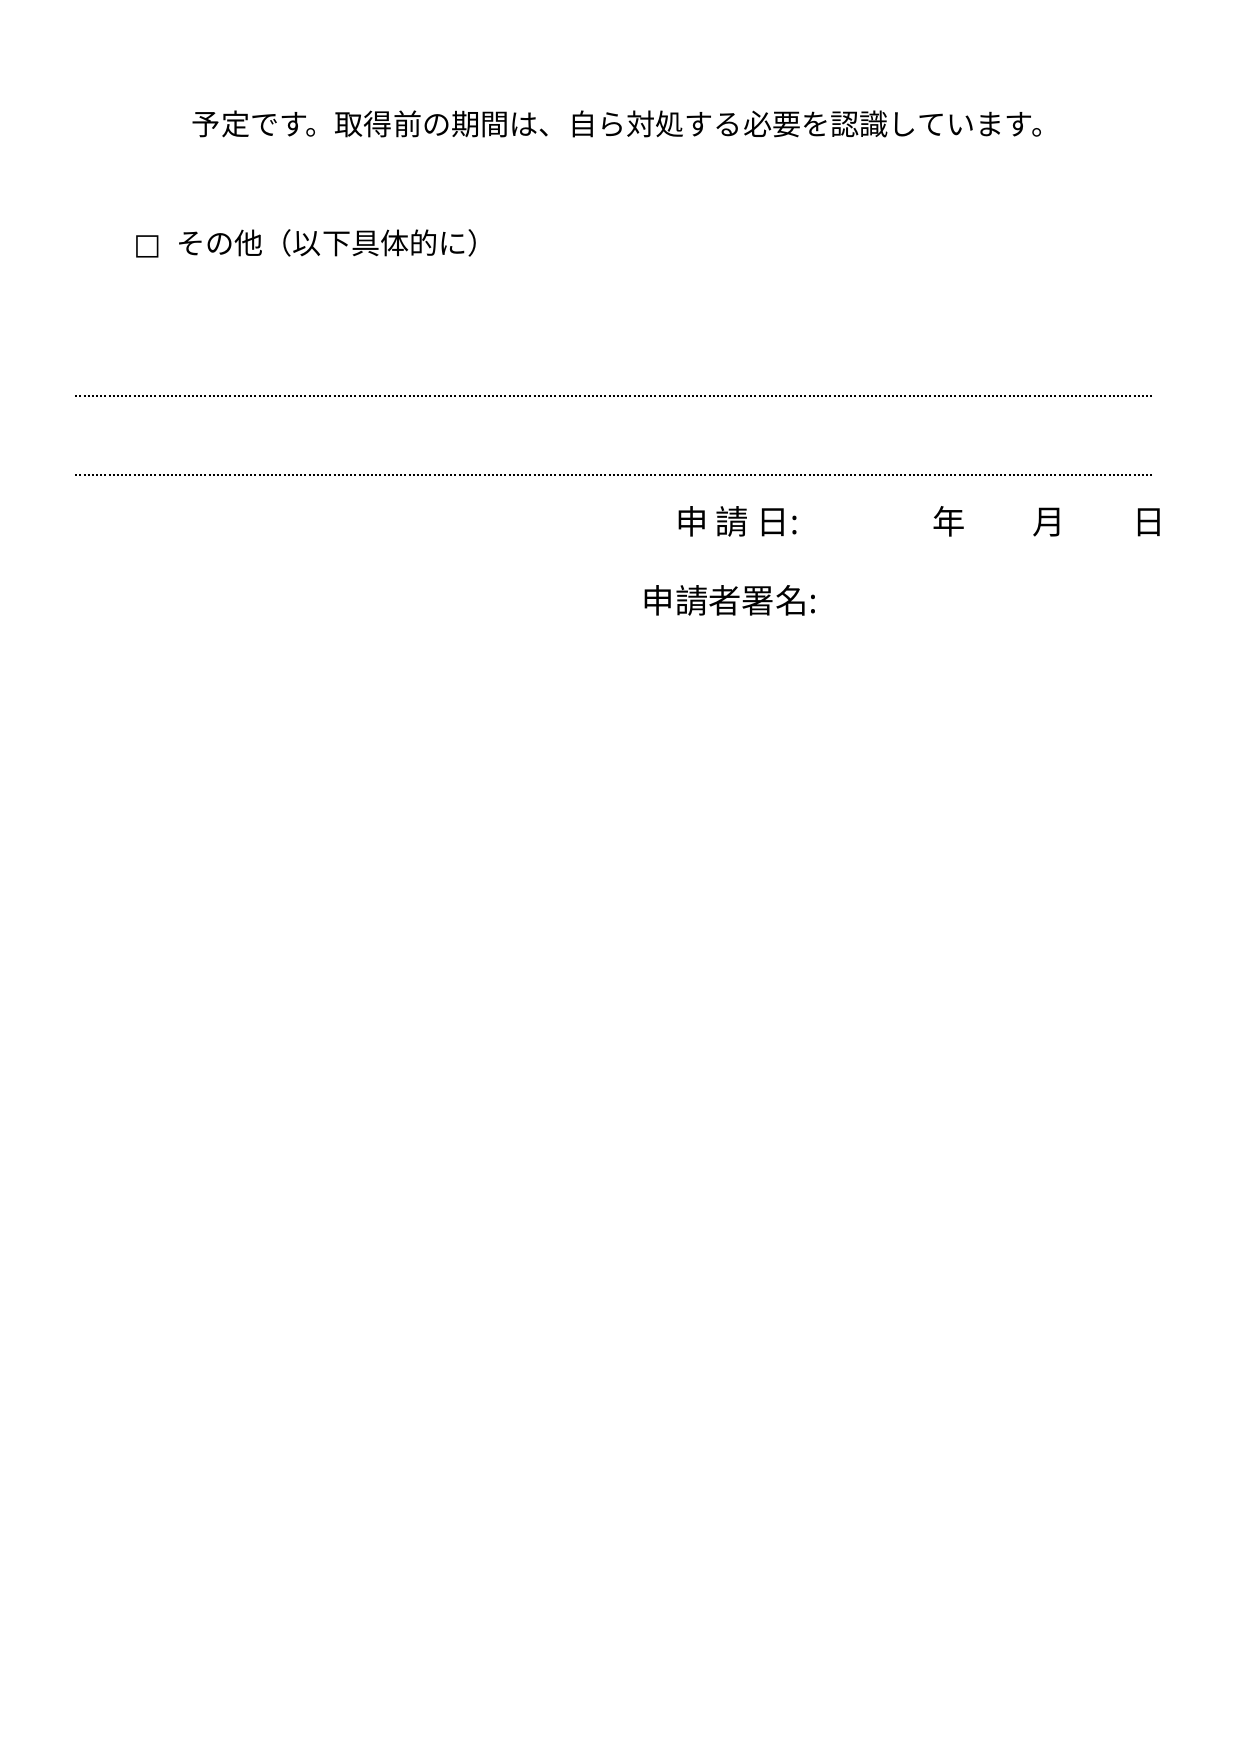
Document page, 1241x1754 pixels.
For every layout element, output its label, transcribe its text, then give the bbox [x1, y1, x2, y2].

text 申請者署名: [75, 559, 1032, 639]
text 申 請 日: 年 月 日 [108, 480, 1165, 559]
text 予定です。取得前の期間は、自ら対処する必要を認識しています。 [75, 83, 1165, 163]
text □ その他（以下具体的に） [133, 202, 1165, 282]
